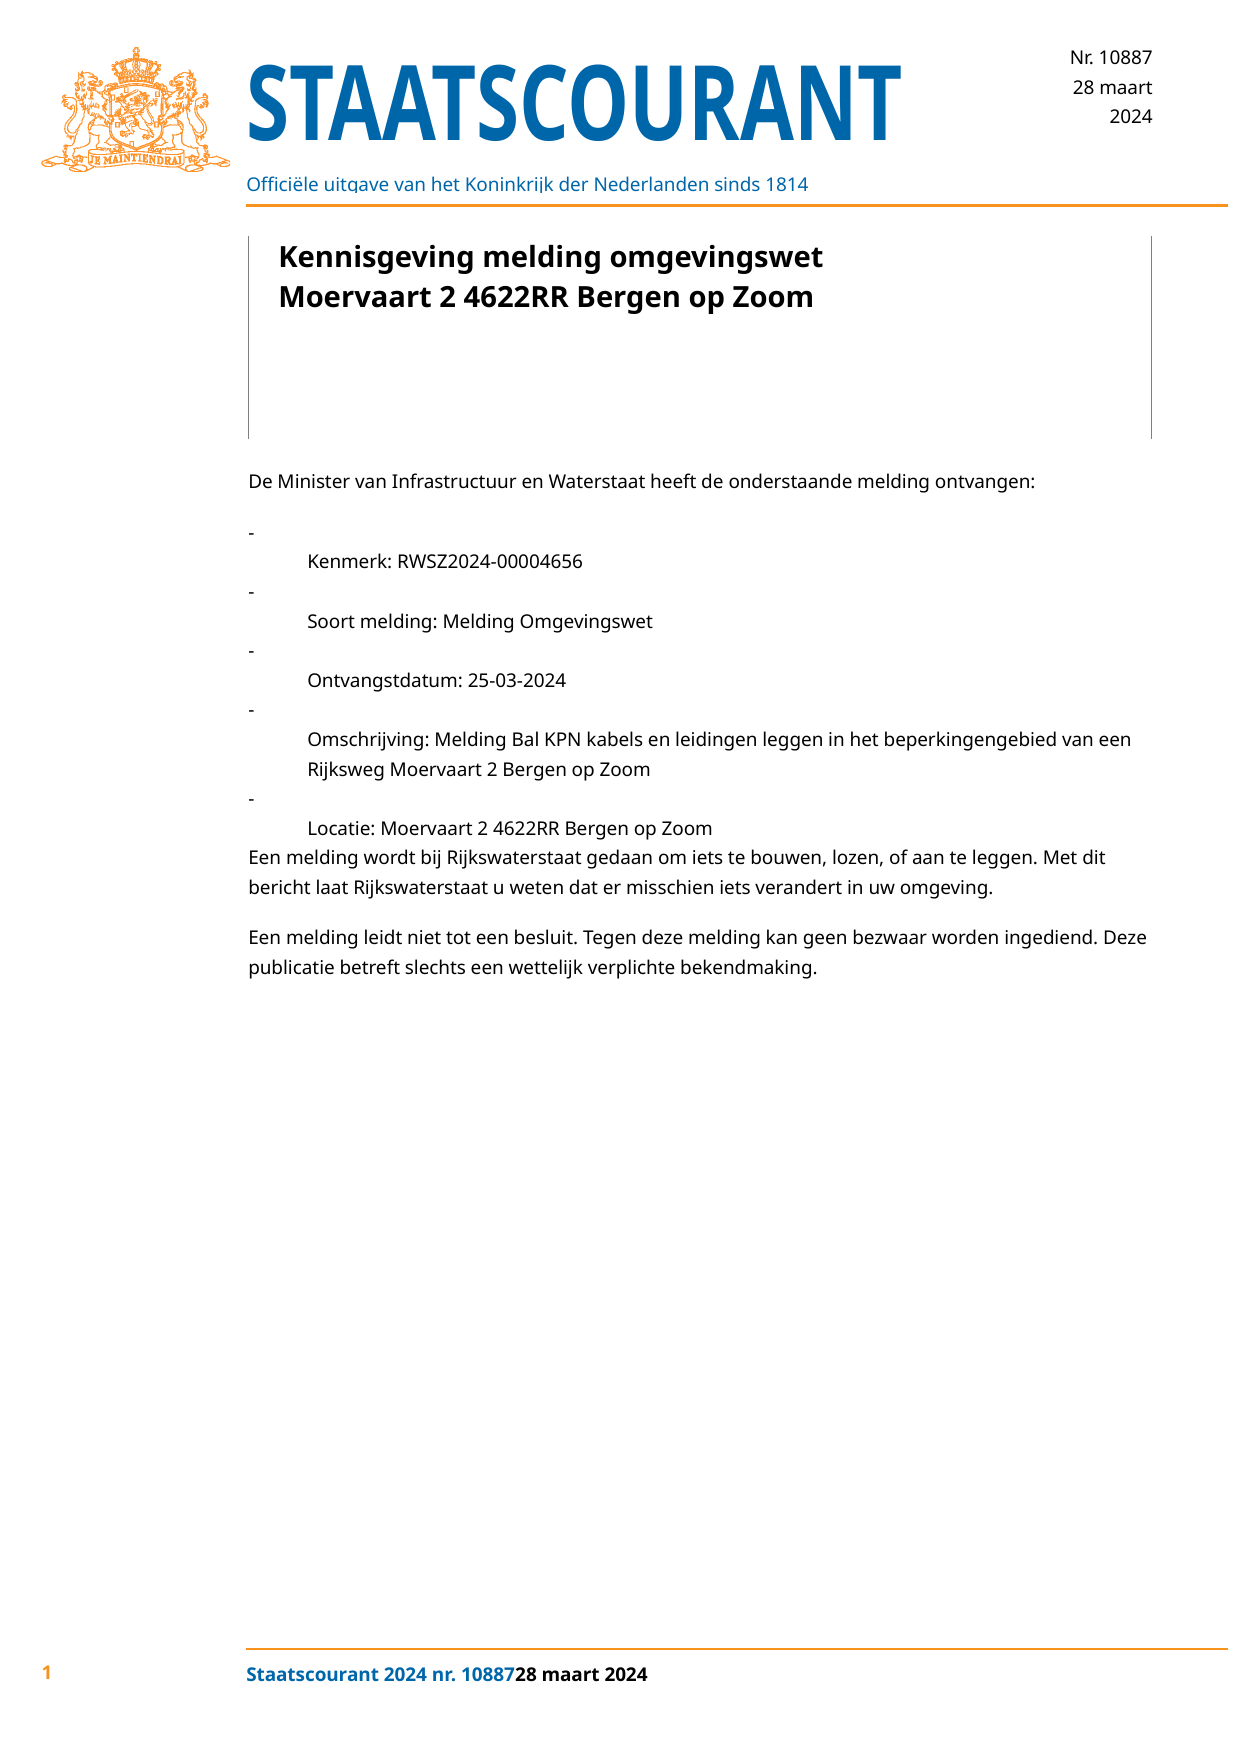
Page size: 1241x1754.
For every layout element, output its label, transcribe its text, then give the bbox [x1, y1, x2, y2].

picture [912, 236, 1090, 414]
table_header [1090, 236, 1151, 413]
list Soort melding: Melding Omgevingswet [248, 608, 1152, 633]
table_header [850, 414, 1151, 439]
list Omschrijving: Melding Bal KPN kabels en leidingen leggen in het beperkingengebied van een Rijksweg Moervaart 2 Bergen op Zoom [248, 726, 1152, 781]
text Een melding leidt niet tot een besluit. Tegen deze melding kan geen bezwaar worden ingediend. Deze publicatie betreft slechts een wettelijk verplichte bekendmaking. [248, 924, 1152, 980]
picture [41, 47, 231, 172]
text Een melding wordt bij Rijkswaterstaat gedaan om iets te bouwen, lozen, of aan te leggen. Met dit bericht laat Rijkswaterstaat u weten dat er misschien iets verandert in uw omgeving. [248, 844, 1152, 900]
text De Minister van Infrastructuur en Waterstaat heeft de onderstaande melding ontvangen: [248, 469, 1152, 494]
table_header Kennisgeving melding omgevingswet Moervaart 2 4622RR Bergen op Zoom [249, 236, 850, 439]
list Kenmerk: RWSZ2024-00004656 [248, 549, 1152, 574]
table_header [850, 236, 912, 413]
list Ontvangstdatum: 25-03-2024 [248, 667, 1152, 693]
list Locatie: Moervaart 2 4622RR Bergen op Zoom [248, 815, 1152, 841]
